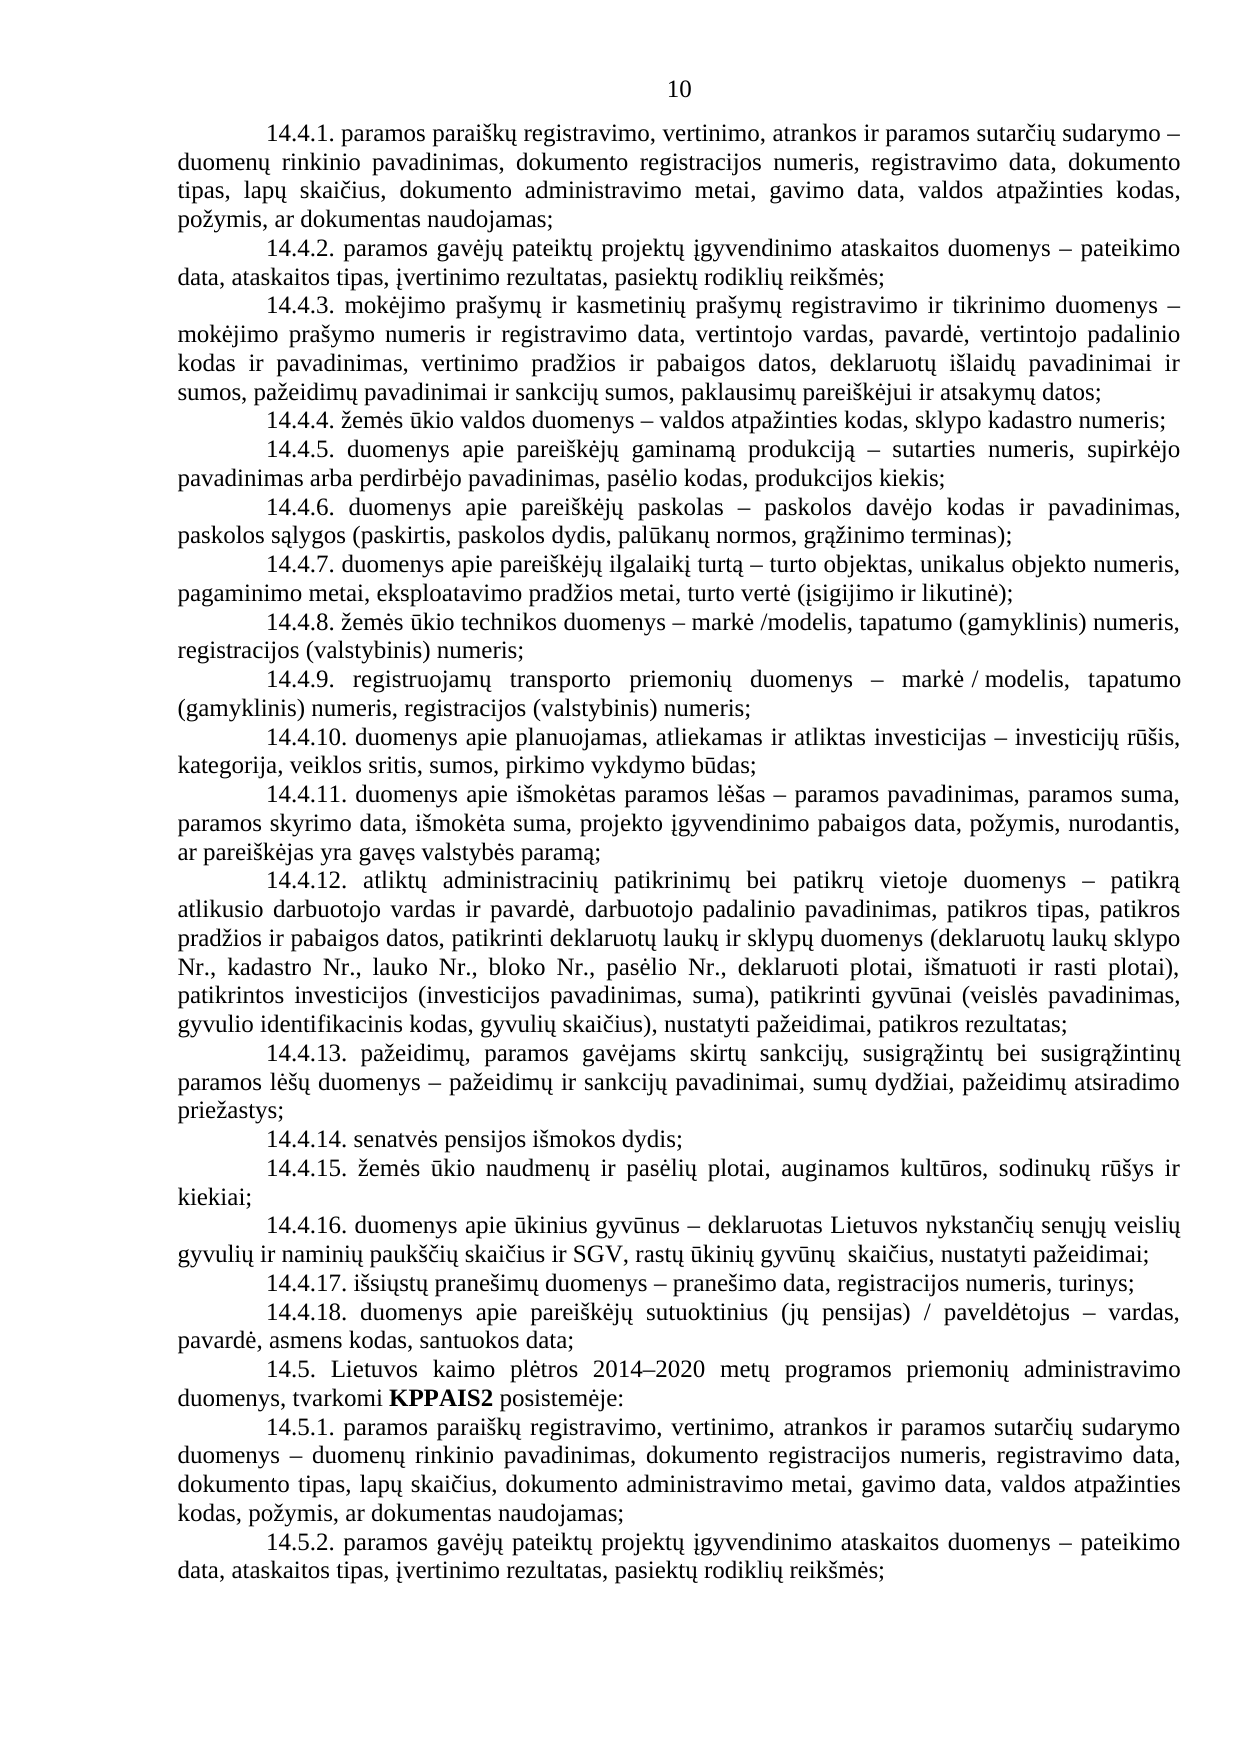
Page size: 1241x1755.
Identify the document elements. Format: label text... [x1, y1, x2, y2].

text 14.5.2. paramos gavėjų pateiktų projektų įgyvendinimo ataskaitos duomenys – pateikimo data, ataskaitos tipas, įvertinimo rezultatas, pasiektų rodiklių reikšmės; [177, 1527, 1181, 1584]
text 14.5. Lietuvos kaimo plėtros 2014–2020 metų programos priemonių administravimo duomenys, tvarkomi KPPAIS2 posistemėje: [177, 1354, 1181, 1412]
text 14.4.11. duomenys apie išmokėtas paramos lėšas – paramos pavadinimas, paramos suma, paramos skyrimo data, išmokėta suma, projekto įgyvendinimo pabaigos data, požymis, nurodantis, ar pareiškėjas yra gavęs valstybės paramą; [177, 779, 1181, 866]
text 14.4.16. duomenys apie ūkinius gyvūnus – deklaruotas Lietuvos nykstančių senųjų veislių gyvulių ir naminių paukščių skaičius ir SGV, rastų ūkinių gyvūnų skaičius, nustatyti pažeidimai; [177, 1211, 1181, 1268]
text 14.4.7. duomenys apie pareiškėjų ilgalaikį turtą – turto objektas, unikalus objekto numeris, pagaminimo metai, eksploatavimo pradžios metai, turto vertė (įsigijimo ir likutinė); [177, 549, 1181, 607]
text 14.5.1. paramos paraiškų registravimo, vertinimo, atrankos ir paramos sutarčių sudarymo duomenys – duomenų rinkinio pavadinimas, dokumento registracijos numeris, registravimo data, dokumento tipas, lapų skaičius, dokumento administravimo metai, gavimo data, valdos atpažinties kodas, požymis, ar dokumentas naudojamas; [177, 1412, 1181, 1527]
text 14.4.1. paramos paraiškų registravimo, vertinimo, atrankos ir paramos sutarčių sudarymo – duomenų rinkinio pavadinimas, dokumento registracijos numeris, registravimo data, dokumento tipas, lapų skaičius, dokumento administravimo metai, gavimo data, valdos atpažinties kodas, požymis, ar dokumentas naudojamas; [177, 118, 1181, 233]
text 14.4.4. žemės ūkio valdos duomenys – valdos atpažinties kodas, sklypo kadastro numeris; [177, 406, 1181, 434]
text 14.4.13. pažeidimų, paramos gavėjams skirtų sankcijų, susigrąžintų bei susigrąžintinų paramos lėšų duomenys – pažeidimų ir sankcijų pavadinimai, sumų dydžiai, pažeidimų atsiradimo priežastys; [177, 1038, 1181, 1124]
text 14.4.14. senatvės pensijos išmokos dydis; [177, 1124, 1181, 1153]
text 14.4.3. mokėjimo prašymų ir kasmetinių prašymų registravimo ir tikrinimo duomenys – mokėjimo prašymo numeris ir registravimo data, vertintojo vardas, pavardė, vertintojo padalinio kodas ir pavadinimas, vertinimo pradžios ir pabaigos datos, deklaruotų išlaidų pavadinimai ir sumos, pažeidimų pavadinimai ir sankcijų sumos, paklausimų pareiškėjui ir atsakymų datos; [177, 291, 1181, 406]
text 14.4.12. atliktų administracinių patikrinimų bei patikrų vietoje duomenys – patikrą atlikusio darbuotojo vardas ir pavardė, darbuotojo padalinio pavadinimas, patikros tipas, patikros pradžios ir pabaigos datos, patikrinti deklaruotų laukų ir sklypų duomenys (deklaruotų laukų sklypo Nr., kadastro Nr., lauko Nr., bloko Nr., pasėlio Nr., deklaruoti plotai, išmatuoti ir rasti plotai), patikrintos investicijos (investicijos pavadinimas, suma), patikrinti gyvūnai (veislės pavadinimas, gyvulio identifikacinis kodas, gyvulių skaičius), nustatyti pažeidimai, patikros rezultatas; [177, 866, 1181, 1038]
text 14.4.15. žemės ūkio naudmenų ir pasėlių plotai, auginamos kultūros, sodinukų rūšys ir kiekiai; [177, 1153, 1181, 1211]
text 14.4.2. paramos gavėjų pateiktų projektų įgyvendinimo ataskaitos duomenys – pateikimo data, ataskaitos tipas, įvertinimo rezultatas, pasiektų rodiklių reikšmės; [177, 233, 1181, 291]
text 14.4.5. duomenys apie pareiškėjų gaminamą produkciją – sutarties numeris, supirkėjo pavadinimas arba perdirbėjo pavadinimas, pasėlio kodas, produkcijos kiekis; [177, 434, 1181, 492]
text 14.4.18. duomenys apie pareiškėjų sutuoktinius (jų pensijas) / paveldėtojus – vardas, pavardė, asmens kodas, santuokos data; [177, 1297, 1181, 1354]
text 14.4.17. išsiųstų pranešimų duomenys – pranešimo data, registracijos numeris, turinys; [177, 1268, 1181, 1297]
text 14.4.9. registruojamų transporto priemonių duomenys – markė / modelis, tapatumo (gamyklinis) numeris, registracijos (valstybinis) numeris; [177, 664, 1181, 722]
text 14.4.6. duomenys apie pareiškėjų paskolas – paskolos davėjo kodas ir pavadinimas, paskolos sąlygos (paskirtis, paskolos dydis, palūkanų normos, grąžinimo terminas); [177, 492, 1181, 549]
text 14.4.10. duomenys apie planuojamas, atliekamas ir atliktas investicijas – investicijų rūšis, kategorija, veiklos sritis, sumos, pirkimo vykdymo būdas; [177, 722, 1181, 779]
text 14.4.8. žemės ūkio technikos duomenys – markė /modelis, tapatumo (gamyklinis) numeris, registracijos (valstybinis) numeris; [177, 607, 1181, 664]
